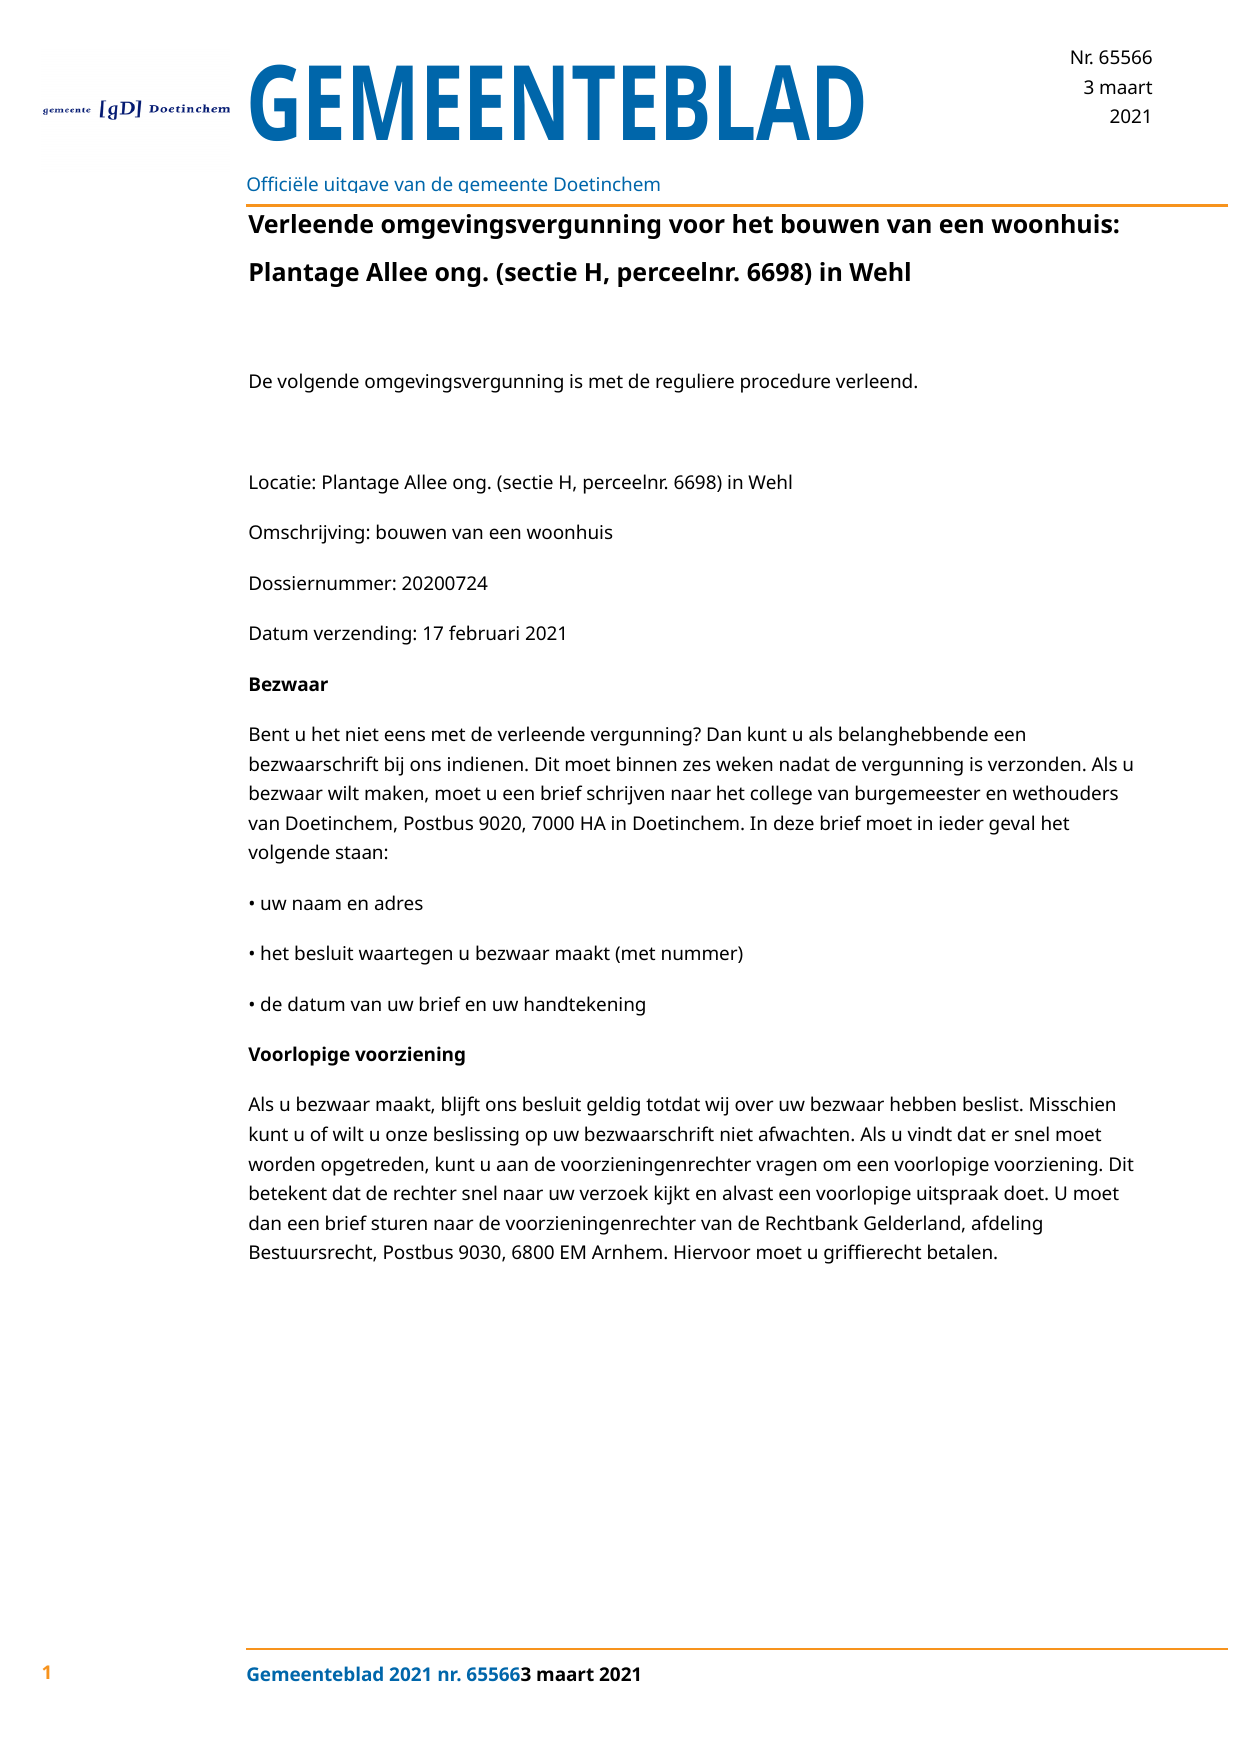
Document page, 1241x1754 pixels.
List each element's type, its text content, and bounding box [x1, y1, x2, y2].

text Dossiernummer: 20200724 [248, 570, 1152, 596]
text • het besluit waartegen u bezwaar maakt (met nummer) [248, 940, 1152, 966]
text • de datum van uw brief en uw handtekening [248, 991, 1152, 1017]
text Verleende omgevingsvergunning voor het bouwen van een woonhuis: Plantage Allee ong. (sectie H, perceelnr. 6698) in Wehl [248, 207, 1152, 288]
text Bent u het niet eens met de verleende vergunning? Dan kunt u als belanghebbende een bezwaarschrift bij ons indienen. Dit moet binnen zes weken nadat de vergunning is verzonden. Als u bezwaar wilt maken, moet u een brief schrijven naar het college van burgemeester en wethouders van Doetinchem, Postbus 9020, 7000 HA in Doetinchem. In deze brief moet in ieder geval het volgende staan: [248, 721, 1152, 865]
text Datum verzending: 17 februari 2021 [248, 620, 1152, 646]
text Bezwaar [248, 671, 1152, 697]
text Omschrijving: bouwen van een woonhuis [248, 519, 1152, 545]
text Locatie: Plantage Allee ong. (sectie H, perceelnr. 6698) in Wehl [248, 469, 1152, 495]
text Als u bezwaar maakt, blijft ons besluit geldig totdat wij over uw bezwaar hebben beslist. Misschien kunt u of wilt u onze beslissing op uw bezwaarschrift niet afwachten. Als u vindt dat er snel moet worden opgetreden, kunt u aan de voorzieningenrechter vragen om een voorlopige voorziening. Dit betekent dat de rechter snel naar uw verzoek kijkt en alvast een voorlopige uitspraak doet. U moet dan een brief sturen naar de voorzieningenrechter van de Rechtbank Gelderland, afdeling Bestuursrecht, Postbus 9030, 6800 EM Arnhem. Hiervoor moet u griffierecht betalen. [248, 1092, 1152, 1265]
picture [41, 47, 231, 172]
text De volgende omgevingsvergunning is met de reguliere procedure verleend. [248, 368, 1152, 394]
text Voorlopige voorziening [248, 1041, 1152, 1067]
text • uw naam en adres [248, 890, 1152, 916]
